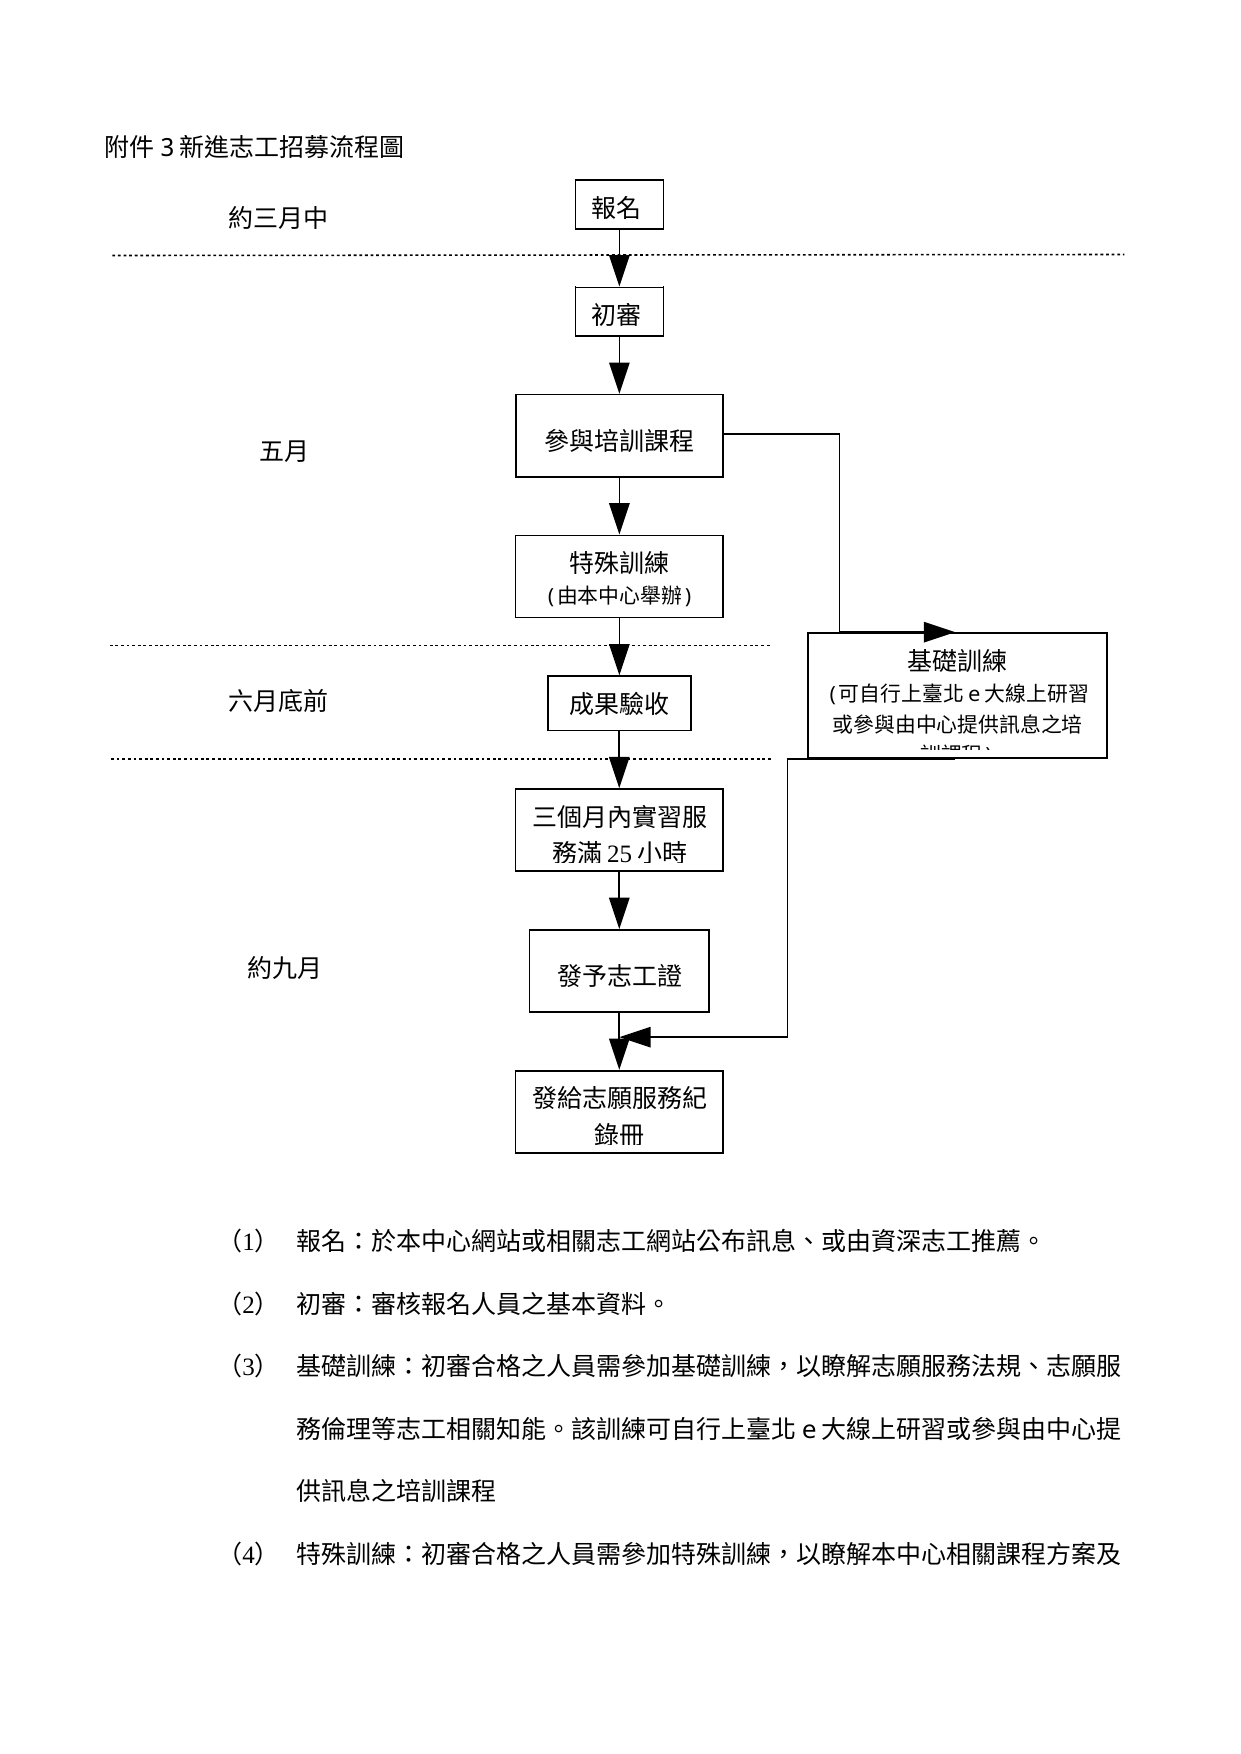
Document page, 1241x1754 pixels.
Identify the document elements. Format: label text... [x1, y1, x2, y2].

text 附件3新進志工招募流程圖 [104, 127, 1136, 163]
text 約九月 [228, 949, 341, 985]
text 發予志工證 [545, 957, 693, 993]
list 基礎訓練：初審合格之人員需參加基礎訓練，以瞭解志願服務法規、志願服務倫理等志工相關知能。該訓練可自行上臺北e大線上研習或參與由中心提供訊息之培訓課程 [217, 1323, 1136, 1511]
text (可自行上臺北e大線上研習或參與由中心提供訊息之培訓課程) [824, 677, 1091, 750]
text 三個月內實習服務滿25小時 [531, 797, 707, 863]
text 成果驗收 [564, 684, 675, 721]
text 參與培訓課程 [531, 422, 707, 458]
list 初審：審核報名人員之基本資料。 [217, 1261, 1136, 1323]
text 報名 [591, 188, 647, 221]
text 五月 [228, 431, 341, 467]
text 約三月中 [228, 198, 341, 234]
text 特殊訓練 [531, 543, 707, 580]
text 六月底前 [228, 681, 341, 717]
list 特殊訓練：初審合格之人員需參加特殊訓練，以瞭解本中心相關課程方案及 [217, 1511, 1136, 1573]
text 發給志願服務紀錄冊 [531, 1079, 707, 1145]
text 基礎訓練 [824, 641, 1091, 677]
text (由本中心舉辦) [531, 580, 707, 609]
text 初審 [591, 296, 647, 328]
list 報名：於本中心網站或相關志工網站公布訊息、或由資深志工推薦。 [217, 1198, 1136, 1261]
